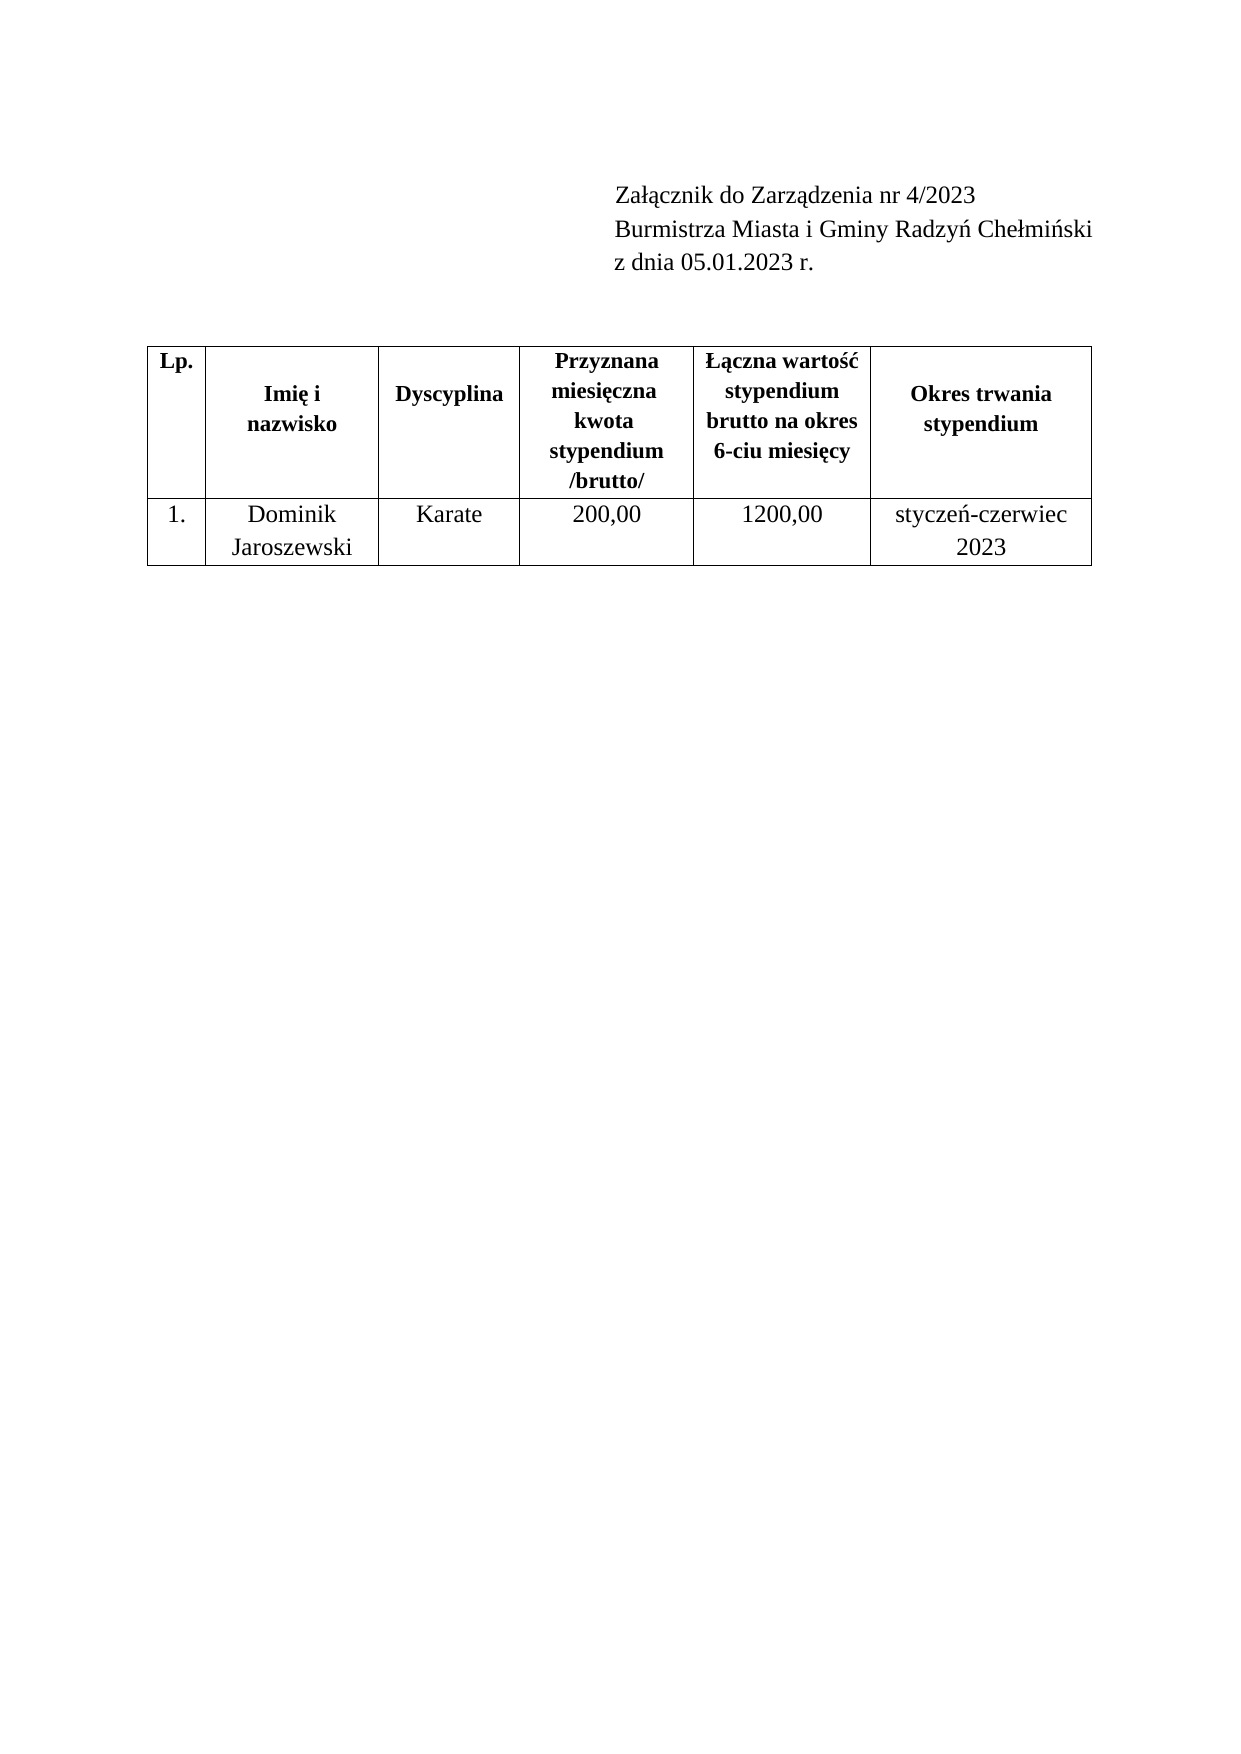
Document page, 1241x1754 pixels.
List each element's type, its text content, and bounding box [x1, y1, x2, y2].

table_cell styczeń-czerwiec 2023 [871, 499, 1091, 565]
table_cell 200,00 [520, 499, 693, 565]
table_cell Dominik Jaroszewski [206, 499, 378, 565]
text Burmistrza Miasta i Gminy Radzyń Chełmiński [148, 214, 1093, 242]
table_cell 1. [148, 499, 205, 565]
table_header Imię i nazwisko [206, 347, 378, 498]
table_header Okres trwania stypendium [871, 347, 1091, 498]
table_header Przyznana miesięczna kwota stypendium /brutto/ [520, 347, 693, 498]
table_header Łączna wartość stypendium brutto na okres 6-ciu miesięcy [694, 347, 870, 498]
table_header Dyscyplina [379, 347, 519, 498]
table_cell 1200,00 [694, 499, 870, 565]
table_header Lp. [148, 347, 205, 498]
text z dnia 05.01.2023 r. [148, 247, 1093, 275]
text Załącznik do Zarządzenia nr 4/2023 [148, 181, 1093, 209]
table_cell Karate [379, 499, 519, 565]
